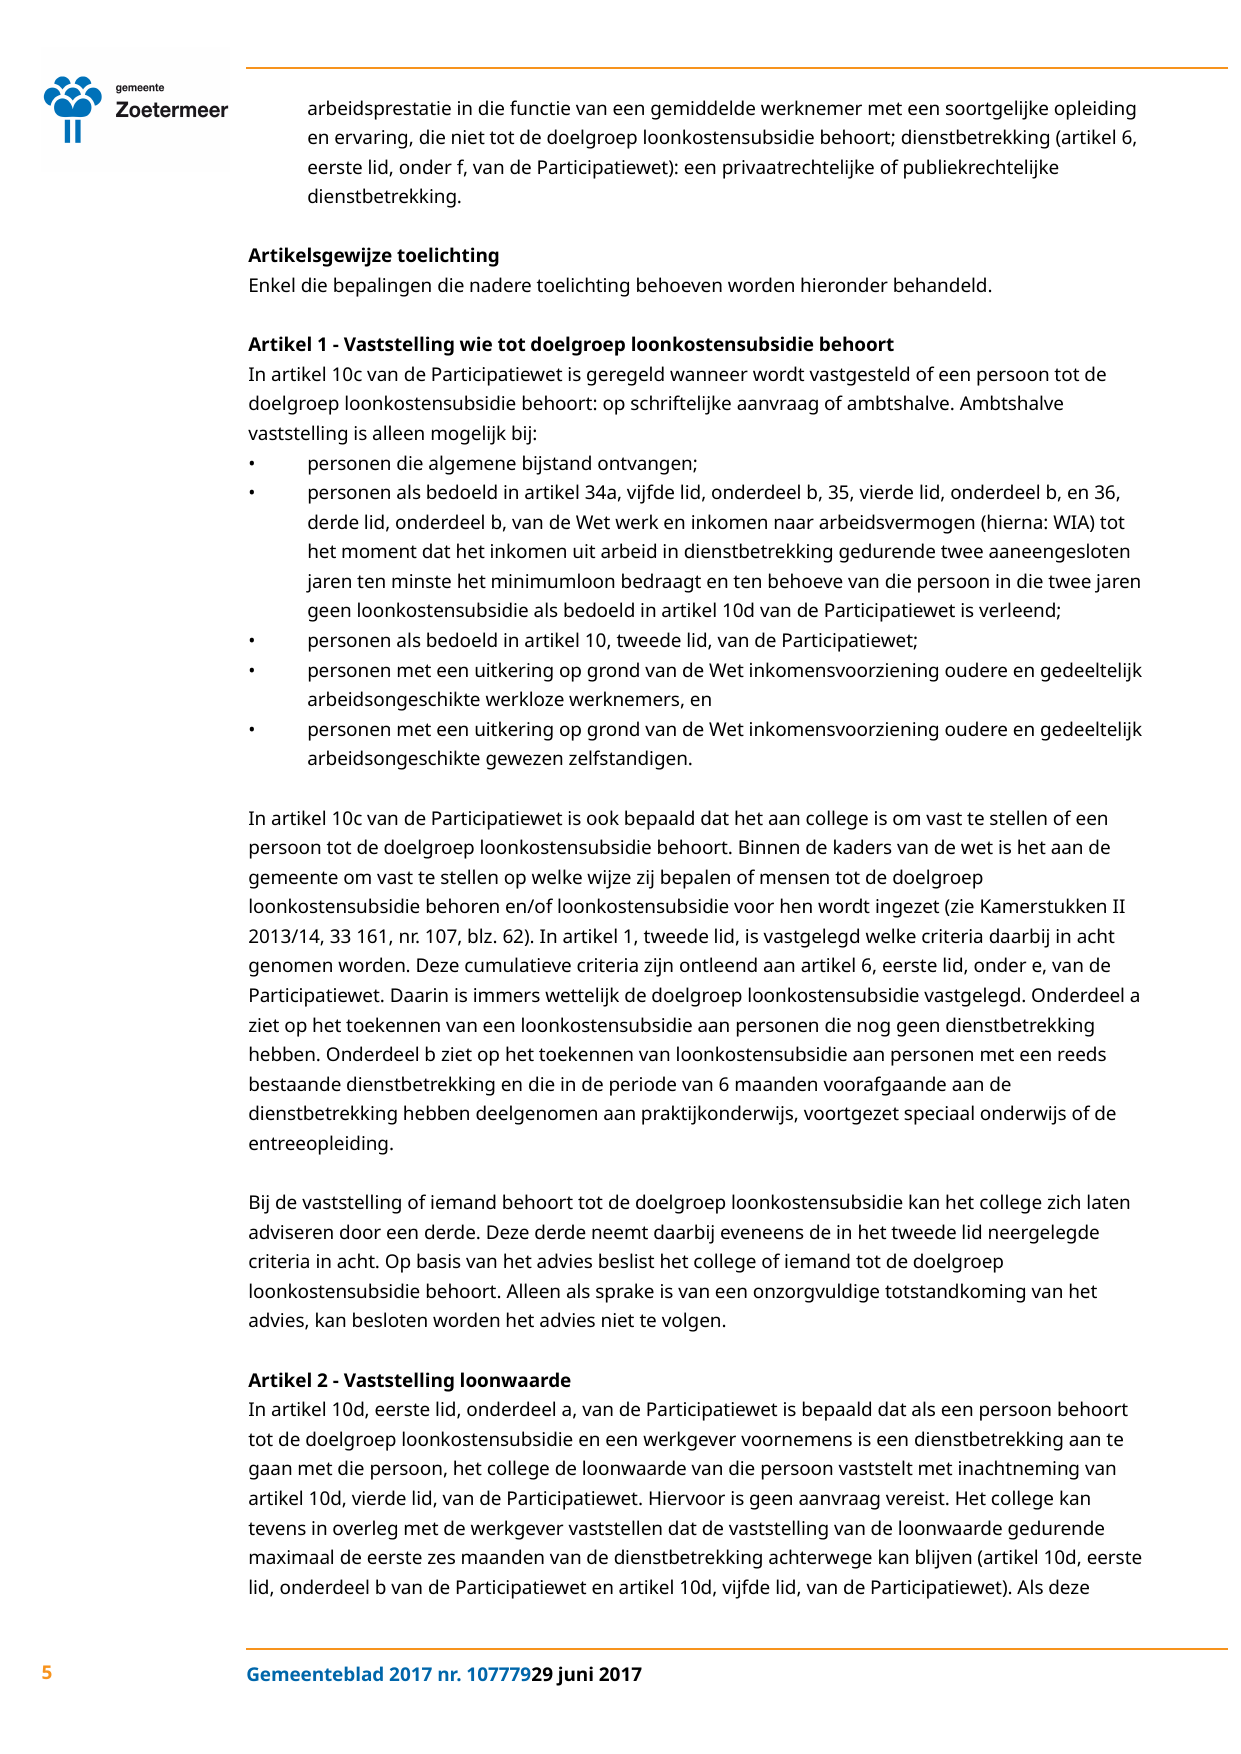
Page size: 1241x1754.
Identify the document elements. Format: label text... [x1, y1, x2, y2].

list arbeidsprestatie in die functie van een gemiddelde werknemer met een soortgelijke opleiding en ervaring, die niet tot de doelgroep loonkostensubsidie behoort; dienstbetrekking (artikel 6, eerste lid, onder f, van de Participatiewet): een privaatrechtelijke of publiekrechtelijke dienstbetrekking. [248, 95, 1152, 209]
text In artikel 10c van de Participatiewet is ook bepaald dat het aan college is om vast te stellen of een persoon tot de doelgroep loonkostensubsidie behoort. Binnen de kaders van de wet is het aan de gemeente om vast te stellen op welke wijze zij bepalen of mensen tot de doelgroep loonkostensubsidie behoren en/of loonkostensubsidie voor hen wordt ingezet (zie Kamerstukken II 2013/14, 33 161, nr. 107, blz. 62). In artikel 1, tweede lid, is vastgelegd welke criteria daarbij in acht genomen worden. Deze cumulatieve criteria zijn ontleend aan artikel 6, eerste lid, onder e, van de Participatiewet. Daarin is immers wettelijk de doelgroep loonkostensubsidie vastgelegd. Onderdeel a ziet op het toekennen van een loonkostensubsidie aan personen die nog geen dienstbetrekking hebben. Onderdeel b ziet op het toekennen van loonkostensubsidie aan personen met een reeds bestaande dienstbetrekking en die in de periode van 6 maanden voorafgaande aan de dienstbetrekking hebben deelgenomen aan praktijkonderwijs, voortgezet speciaal onderwijs of de entreeopleiding. [248, 805, 1152, 1156]
list personen als bedoeld in artikel 34a, vijfde lid, onderdeel b, 35, vierde lid, onderdeel b, en 36, derde lid, onderdeel b, van de Wet werk en inkomen naar arbeidsvermogen (hierna: WIA) tot het moment dat het inkomen uit arbeid in dienstbetrekking gedurende twee aaneengesloten jaren ten minste het minimumloon bedraagt en ten behoeve van die persoon in die twee jaren geen loonkostensubsidie als bedoeld in artikel 10d van de Participatiewet is verleend; [248, 479, 1152, 623]
text Artikelsgewijze toelichting [248, 243, 1152, 268]
text Artikel 2 - Vaststelling loonwaarde [248, 1367, 1152, 1393]
list personen die algemene bijstand ontvangen; [248, 450, 1152, 476]
text Artikel 1 - Vaststelling wie tot doelgroep loonkostensubsidie behoort [248, 331, 1152, 357]
list personen als bedoeld in artikel 10, tweede lid, van de Participatiewet; [248, 627, 1152, 653]
text In artikel 10c van de Participatiewet is geregeld wanneer wordt vastgesteld of een persoon tot de doelgroep loonkostensubsidie behoort: op schriftelijke aanvraag of ambtshalve. Ambtshalve vaststelling is alleen mogelijk bij: [248, 361, 1152, 446]
text Enkel die bepalingen die nadere toelichting behoeven worden hieronder behandeld. [248, 272, 1152, 298]
list personen met een uitkering op grond van de Wet inkomensvoorziening oudere en gedeeltelijk arbeidsongeschikte gewezen zelfstandigen. [248, 716, 1152, 771]
text In artikel 10d, eerste lid, onderdeel a, van de Participatiewet is bepaald dat als een persoon behoort tot de doelgroep loonkostensubsidie en een werkgever voornemens is een dienstbetrekking aan te gaan met die persoon, het college de loonwaarde van die persoon vaststelt met inachtneming van artikel 10d, vierde lid, van de Participatiewet. Hiervoor is geen aanvraag vereist. Het college kan tevens in overleg met de werkgever vaststellen dat de vaststelling van de loonwaarde gedurende maximaal de eerste zes maanden van de dienstbetrekking achterwege kan blijven (artikel 10d, eerste lid, onderdeel b van de Participatiewet en artikel 10d, vijfde lid, van de Participatiewet). Als deze [248, 1396, 1152, 1600]
text Bij de vaststelling of iemand behoort tot de doelgroep loonkostensubsidie kan het college zich laten adviseren door een derde. Deze derde neemt daarbij eveneens de in het tweede lid neergelegde criteria in acht. Op basis van het advies beslist het college of iemand tot de doelgroep loonkostensubsidie behoort. Alleen als sprake is van een onzorgvuldige totstandkoming van het advies, kan besloten worden het advies niet te volgen. [248, 1189, 1152, 1333]
list personen met een uitkering op grond van de Wet inkomensvoorziening oudere en gedeeltelijk arbeidsongeschikte werkloze werknemers, en [248, 657, 1152, 712]
picture [41, 47, 231, 172]
